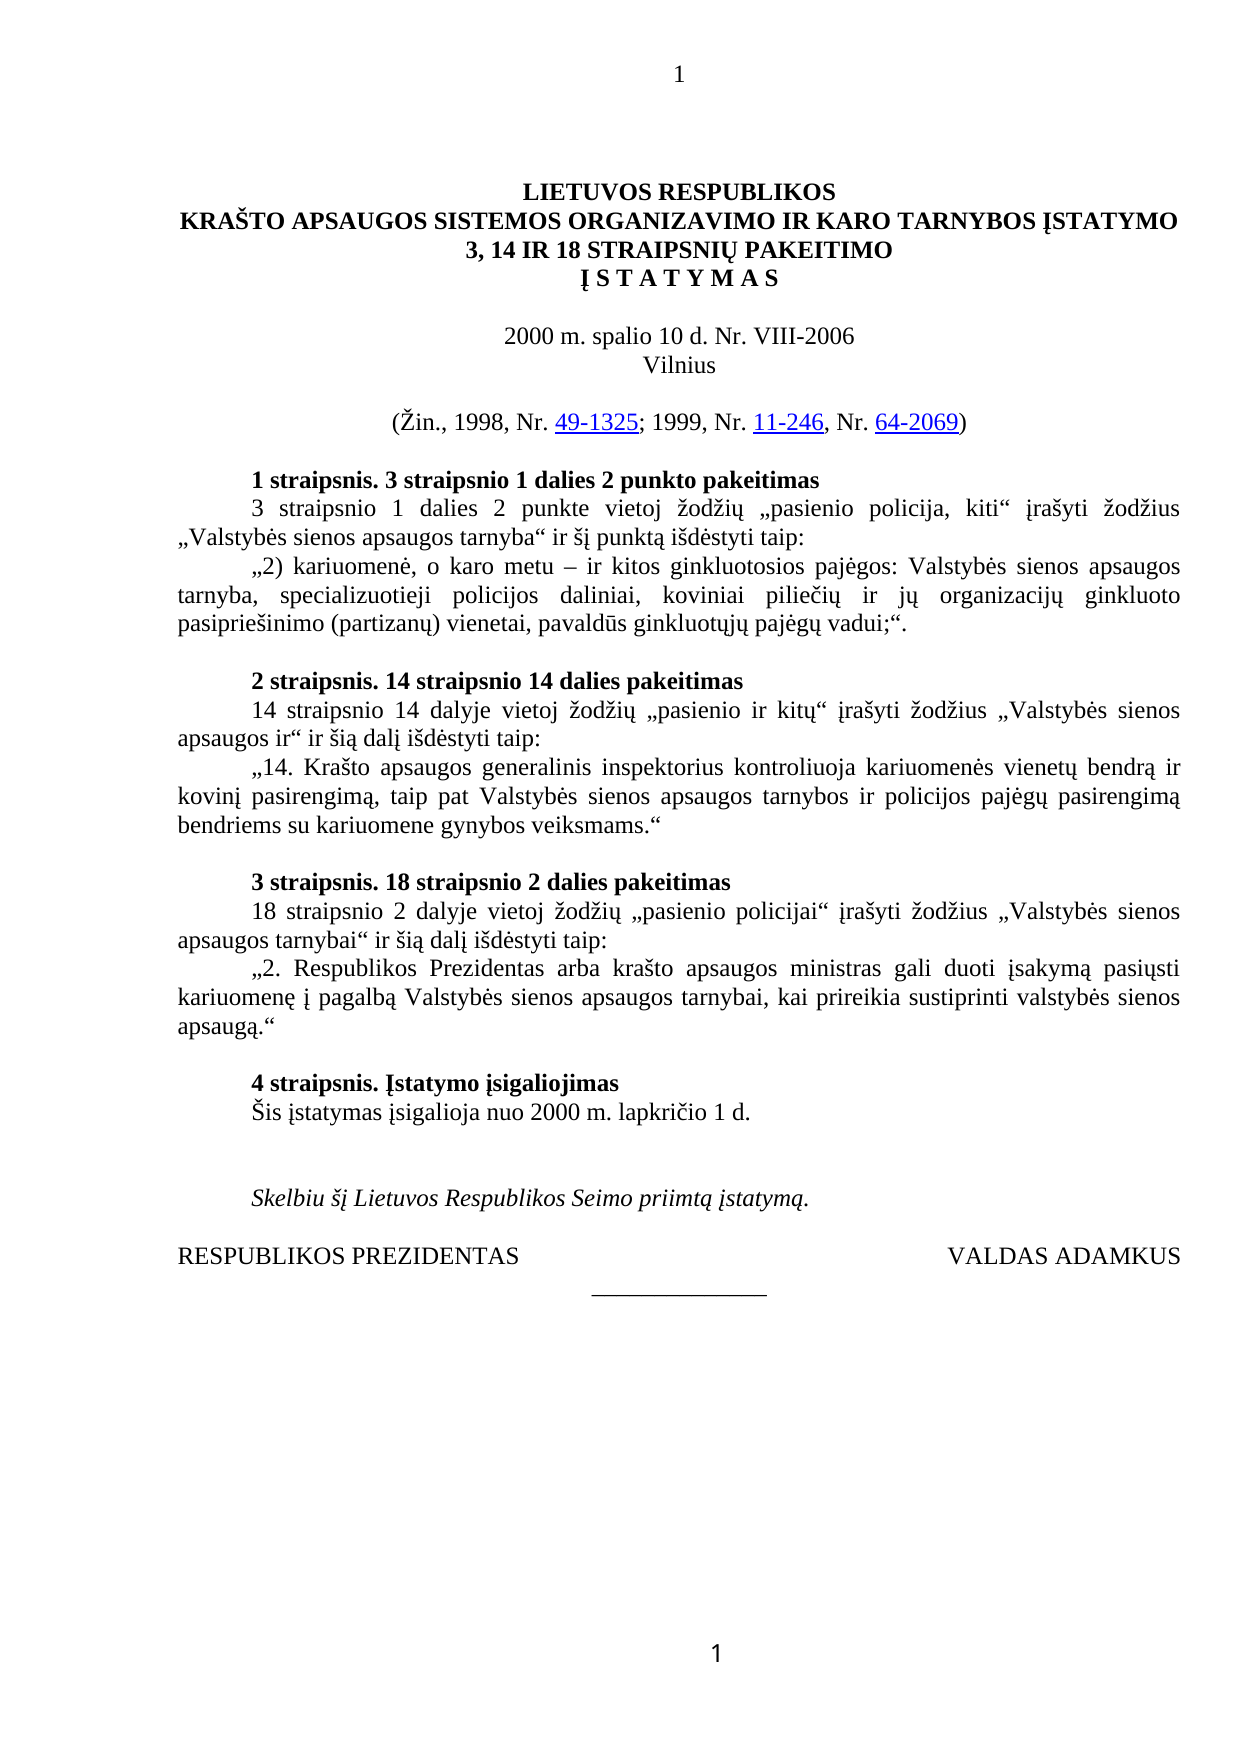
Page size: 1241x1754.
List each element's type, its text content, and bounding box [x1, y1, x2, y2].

text Į S T A T Y M A S [177, 263, 1181, 292]
text 14 straipsnio 14 dalyje vietoj žodžių „pasienio ir kitų“ įrašyti žodžius „Valstybės sienos apsaugos ir“ ir šią dalį išdėstyti taip: [177, 695, 1181, 752]
text „2. Respublikos Prezidentas arba krašto apsaugos ministras gali duoti įsakymą pasiųsti kariuomenę į pagalbą Valstybės sienos apsaugos tarnybai, kai prireikia sustiprinti valstybės sienos apsaugą.“ [177, 953, 1181, 1040]
text 1 straipsnis. 3 straipsnio 1 dalies 2 punkto pakeitimas [177, 465, 1181, 493]
text KRAŠTO APSAUGOS SISTEMOS ORGANIZAVIMO IR KARO TARNYBOS ĮSTATYMO 3, 14 IR 18 STRAIPSNIŲ PAKEITIMO [177, 206, 1181, 263]
text 2 straipsnis. 14 straipsnio 14 dalies pakeitimas [177, 666, 1181, 695]
text 3 straipsnis. 18 straipsnio 2 dalies pakeitimas [177, 867, 1181, 896]
text (Žin., 1998, Nr. 49-1325; 1999, Nr. 11-246, Nr. 64-2069) [177, 407, 1181, 436]
text 3 straipsnio 1 dalies 2 punkte vietoj žodžių „pasienio policija, kiti“ įrašyti žodžius „Valstybės sienos apsaugos tarnyba“ ir šį punktą išdėstyti taip: [177, 493, 1181, 551]
text RESPUBLIKOS PREZIDENTAS VALDAS ADAMKUS [177, 1241, 1181, 1270]
text Skelbiu šį Lietuvos Respublikos Seimo priimtą įstatymą. [177, 1183, 1181, 1212]
text 4 straipsnis. Įstatymo įsigaliojimas [177, 1068, 1181, 1097]
text Vilnius [177, 350, 1181, 378]
text „2) kariuomenė, o karo metu – ir kitos ginkluotosios pajėgos: Valstybės sienos apsaugos tarnyba, specializuotieji policijos daliniai, koviniai piliečių ir jų organizacijų ginkluoto pasipriešinimo (partizanų) vienetai, pavaldūs ginkluotųjų pajėgų vadui;“. [177, 551, 1181, 637]
text „14. Krašto apsaugos generalinis inspektorius kontroliuoja kariuomenės vienetų bendrą ir kovinį pasirengimą, taip pat Valstybės sienos apsaugos tarnybos ir policijos pajėgų pasirengimą bendriems su kariuomene gynybos veiksmams.“ [177, 752, 1181, 838]
text ______________ [177, 1270, 1181, 1298]
text Šis įstatymas įsigalioja nuo 2000 m. lapkričio 1 d. [177, 1097, 1181, 1126]
text 18 straipsnio 2 dalyje vietoj žodžių „pasienio policijai“ įrašyti žodžius „Valstybės sienos apsaugos tarnybai“ ir šią dalį išdėstyti taip: [177, 896, 1181, 953]
text LIETUVOS RESPUBLIKOS [177, 177, 1181, 206]
text 2000 m. spalio 10 d. Nr. VIII-2006 [177, 321, 1181, 350]
